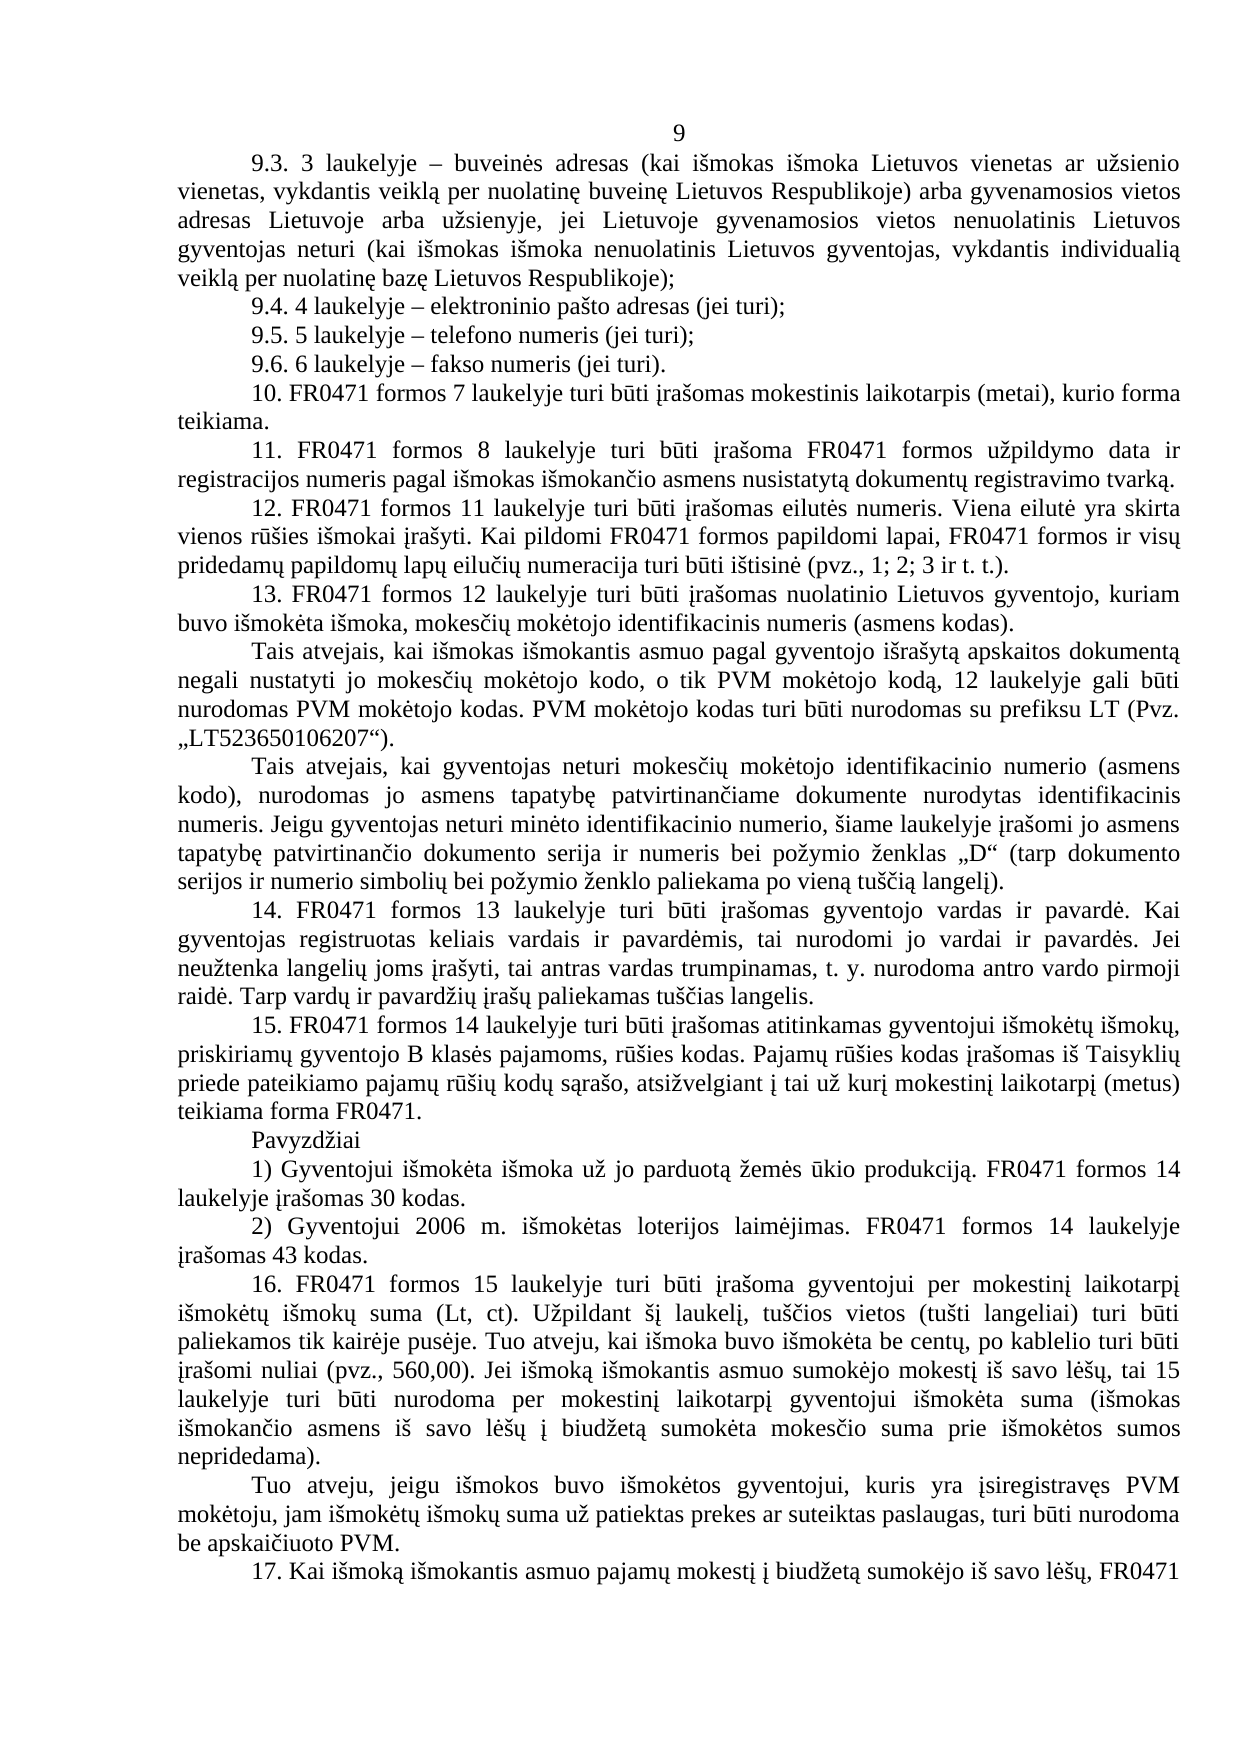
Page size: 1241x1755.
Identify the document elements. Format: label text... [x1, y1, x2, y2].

text Tais atvejais, kai gyventojas neturi mokesčių mokėtojo identifikacinio numerio (asmens kodo), nurodomas jo asmens tapatybę patvirtinančiame dokumente nurodytas identifikacinis numeris. Jeigu gyventojas neturi minėto identifikacinio numerio, šiame laukelyje įrašomi jo asmens tapatybę patvirtinančio dokumento serija ir numeris bei požymio ženklas „D“ (tarp dokumento serijos ir numerio simbolių bei požymio ženklo paliekama po vieną tuščią langelį). [177, 751, 1181, 895]
text 12. FR0471 formos 11 laukelyje turi būti įrašomas eilutės numeris. Viena eilutė yra skirta vienos rūšies išmokai įrašyti. Kai pildomi FR0471 formos papildomi lapai, FR0471 formos ir visų pridedamų papildomų lapų eilučių numeracija turi būti ištisinė (pvz., 1; 2; 3 ir t. t.). [177, 493, 1181, 579]
text 17. Kai išmoką išmokantis asmuo pajamų mokestį į biudžetą sumokėjo iš savo lėšų, FR0471 [177, 1556, 1181, 1585]
text 9.4. 4 laukelyje – elektroninio pašto adresas (jei turi); [177, 291, 1181, 320]
text Tuo atveju, jeigu išmokos buvo išmokėtos gyventojui, kuris yra įsiregistravęs PVM mokėtoju, jam išmokėtų išmokų suma už patiektas prekes ar suteiktas paslaugas, turi būti nurodoma be apskaičiuoto PVM. [177, 1470, 1181, 1556]
text 9.6. 6 laukelyje – fakso numeris (jei turi). [177, 349, 1181, 378]
text 9.3. 3 laukelyje – buveinės adresas (kai išmokas išmoka Lietuvos vienetas ar užsienio vienetas, vykdantis veiklą per nuolatinę buveinę Lietuvos Respublikoje) arba gyvenamosios vietos adresas Lietuvoje arba užsienyje, jei Lietuvoje gyvenamosios vietos nenuolatinis Lietuvos gyventojas neturi (kai išmokas išmoka nenuolatinis Lietuvos gyventojas, vykdantis individualią veiklą per nuolatinę bazę Lietuvos Respublikoje); [177, 148, 1181, 291]
text 11. FR0471 formos 8 laukelyje turi būti įrašoma FR0471 formos užpildymo data ir registracijos numeris pagal išmokas išmokančio asmens nusistatytą dokumentų registravimo tvarką. [177, 435, 1181, 493]
text 2) Gyventojui 2006 m. išmokėtas loterijos laimėjimas. FR0471 formos 14 laukelyje įrašomas 43 kodas. [177, 1211, 1181, 1269]
text 13. FR0471 formos 12 laukelyje turi būti įrašomas nuolatinio Lietuvos gyventojo, kuriam buvo išmokėta išmoka, mokesčių mokėtojo identifikacinis numeris (asmens kodas). [177, 579, 1181, 636]
text 1) Gyventojui išmokėta išmoka už jo parduotą žemės ūkio produkciją. FR0471 formos 14 laukelyje įrašomas 30 kodas. [177, 1154, 1181, 1211]
text 15. FR0471 formos 14 laukelyje turi būti įrašomas atitinkamas gyventojui išmokėtų išmokų, priskiriamų gyventojo B klasės pajamoms, rūšies kodas. Pajamų rūšies kodas įrašomas iš Taisyklių priede pateikiamo pajamų rūšių kodų sąrašo, atsižvelgiant į tai už kurį mokestinį laikotarpį (metus) teikiama forma FR0471. [177, 1010, 1181, 1125]
text 16. FR0471 formos 15 laukelyje turi būti įrašoma gyventojui per mokestinį laikotarpį išmokėtų išmokų suma (Lt, ct). Užpildant šį laukelį, tuščios vietos (tušti langeliai) turi būti paliekamos tik kairėje pusėje. Tuo atveju, kai išmoka buvo išmokėta be centų, po kablelio turi būti įrašomi nuliai (pvz., 560,00). Jei išmoką išmokantis asmuo sumokėjo mokestį iš savo lėšų, tai 15 laukelyje turi būti nurodoma per mokestinį laikotarpį gyventojui išmokėta suma (išmokas išmokančio asmens iš savo lėšų į biudžetą sumokėta mokesčio suma prie išmokėtos sumos nepridedama). [177, 1269, 1181, 1470]
text Tais atvejais, kai išmokas išmokantis asmuo pagal gyventojo išrašytą apskaitos dokumentą negali nustatyti jo mokesčių mokėtojo kodo, o tik PVM mokėtojo kodą, 12 laukelyje gali būti nurodomas PVM mokėtojo kodas. PVM mokėtojo kodas turi būti nurodomas su prefiksu LT (Pvz. „LT523650106207“). [177, 636, 1181, 751]
text 14. FR0471 formos 13 laukelyje turi būti įrašomas gyventojo vardas ir pavardė. Kai gyventojas registruotas keliais vardais ir pavardėmis, tai nurodomi jo vardai ir pavardės. Jei neužtenka langelių joms įrašyti, tai antras vardas trumpinamas, t. y. nurodoma antro vardo pirmoji raidė. Tarp vardų ir pavardžių įrašų paliekamas tuščias langelis. [177, 895, 1181, 1010]
text 9.5. 5 laukelyje – telefono numeris (jei turi); [177, 320, 1181, 349]
text Pavyzdžiai [177, 1125, 1181, 1154]
text 10. FR0471 formos 7 laukelyje turi būti įrašomas mokestinis laikotarpis (metai), kurio forma teikiama. [177, 378, 1181, 435]
